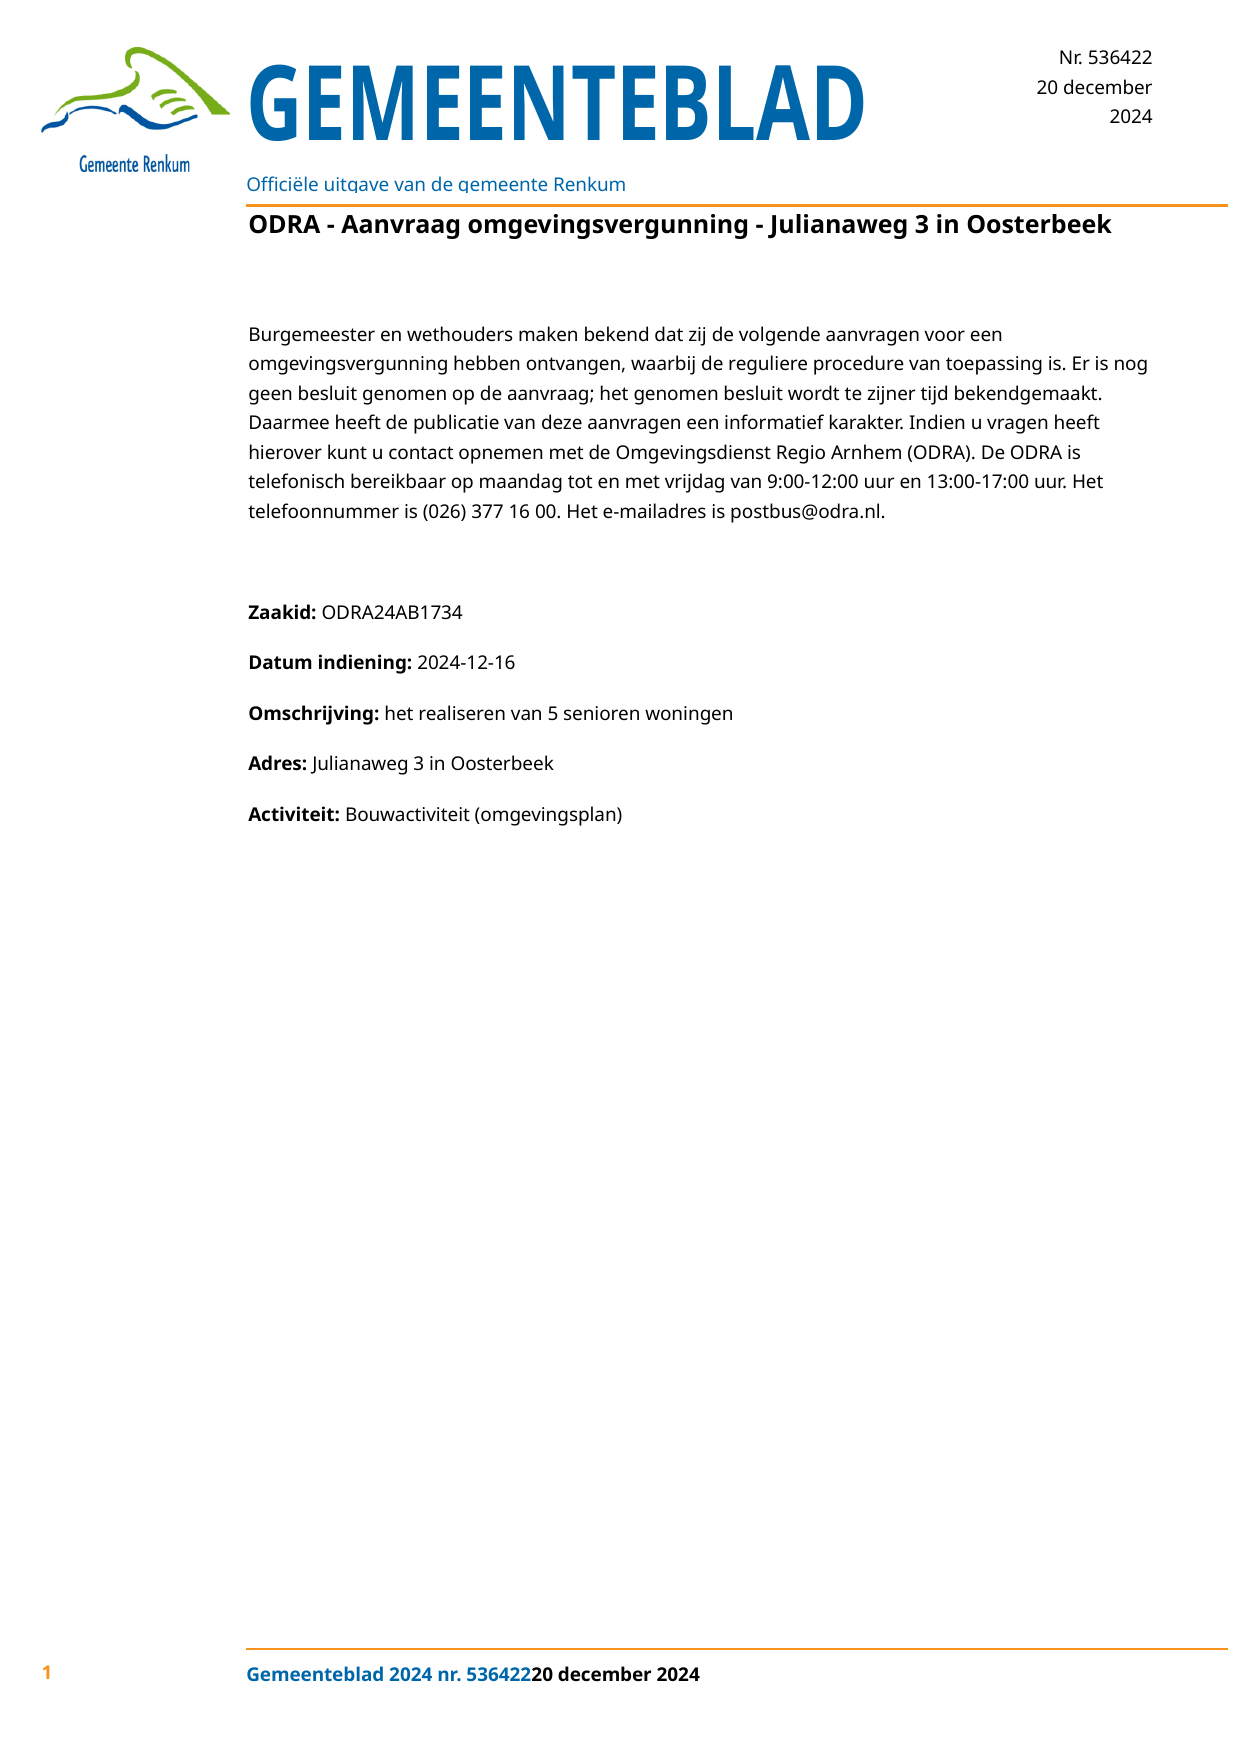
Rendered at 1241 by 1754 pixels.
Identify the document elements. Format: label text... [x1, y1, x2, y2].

text Activiteit: Bouwactiviteit (omgevingsplan) [248, 801, 1152, 826]
text Zaakid: ODRA24AB1734 [248, 599, 1152, 625]
text Adres: Julianaweg 3 in Oosterbeek [248, 750, 1152, 776]
text Datum indiening: 2024-12-16 [248, 649, 1152, 675]
picture [41, 47, 231, 172]
text Burgemeester en wethouders maken bekend dat zij de volgende aanvragen voor een omgevingsvergunning hebben ontvangen, waarbij de reguliere procedure van toepassing is. Er is nog geen besluit genomen op de aanvraag; het genomen besluit wordt te zijner tijd bekendgemaakt. Daarmee heeft de publicatie van deze aanvragen een informatief karakter. Indien u vragen heeft hierover kunt u contact opnemen met de Omgevingsdienst Regio Arnhem (ODRA). De ODRA is telefonisch bereikbaar op maandag tot en met vrijdag van 9:00-12:00 uur en 13:00-17:00 uur. Het telefoonnummer is (026) 377 16 00. Het e-mailadres is postbus@odra.nl. [248, 321, 1152, 524]
text Omschrijving: het realiseren van 5 senioren woningen [248, 700, 1152, 726]
text ODRA - Aanvraag omgevingsvergunning - Julianaweg 3 in Oosterbeek [248, 207, 1152, 241]
